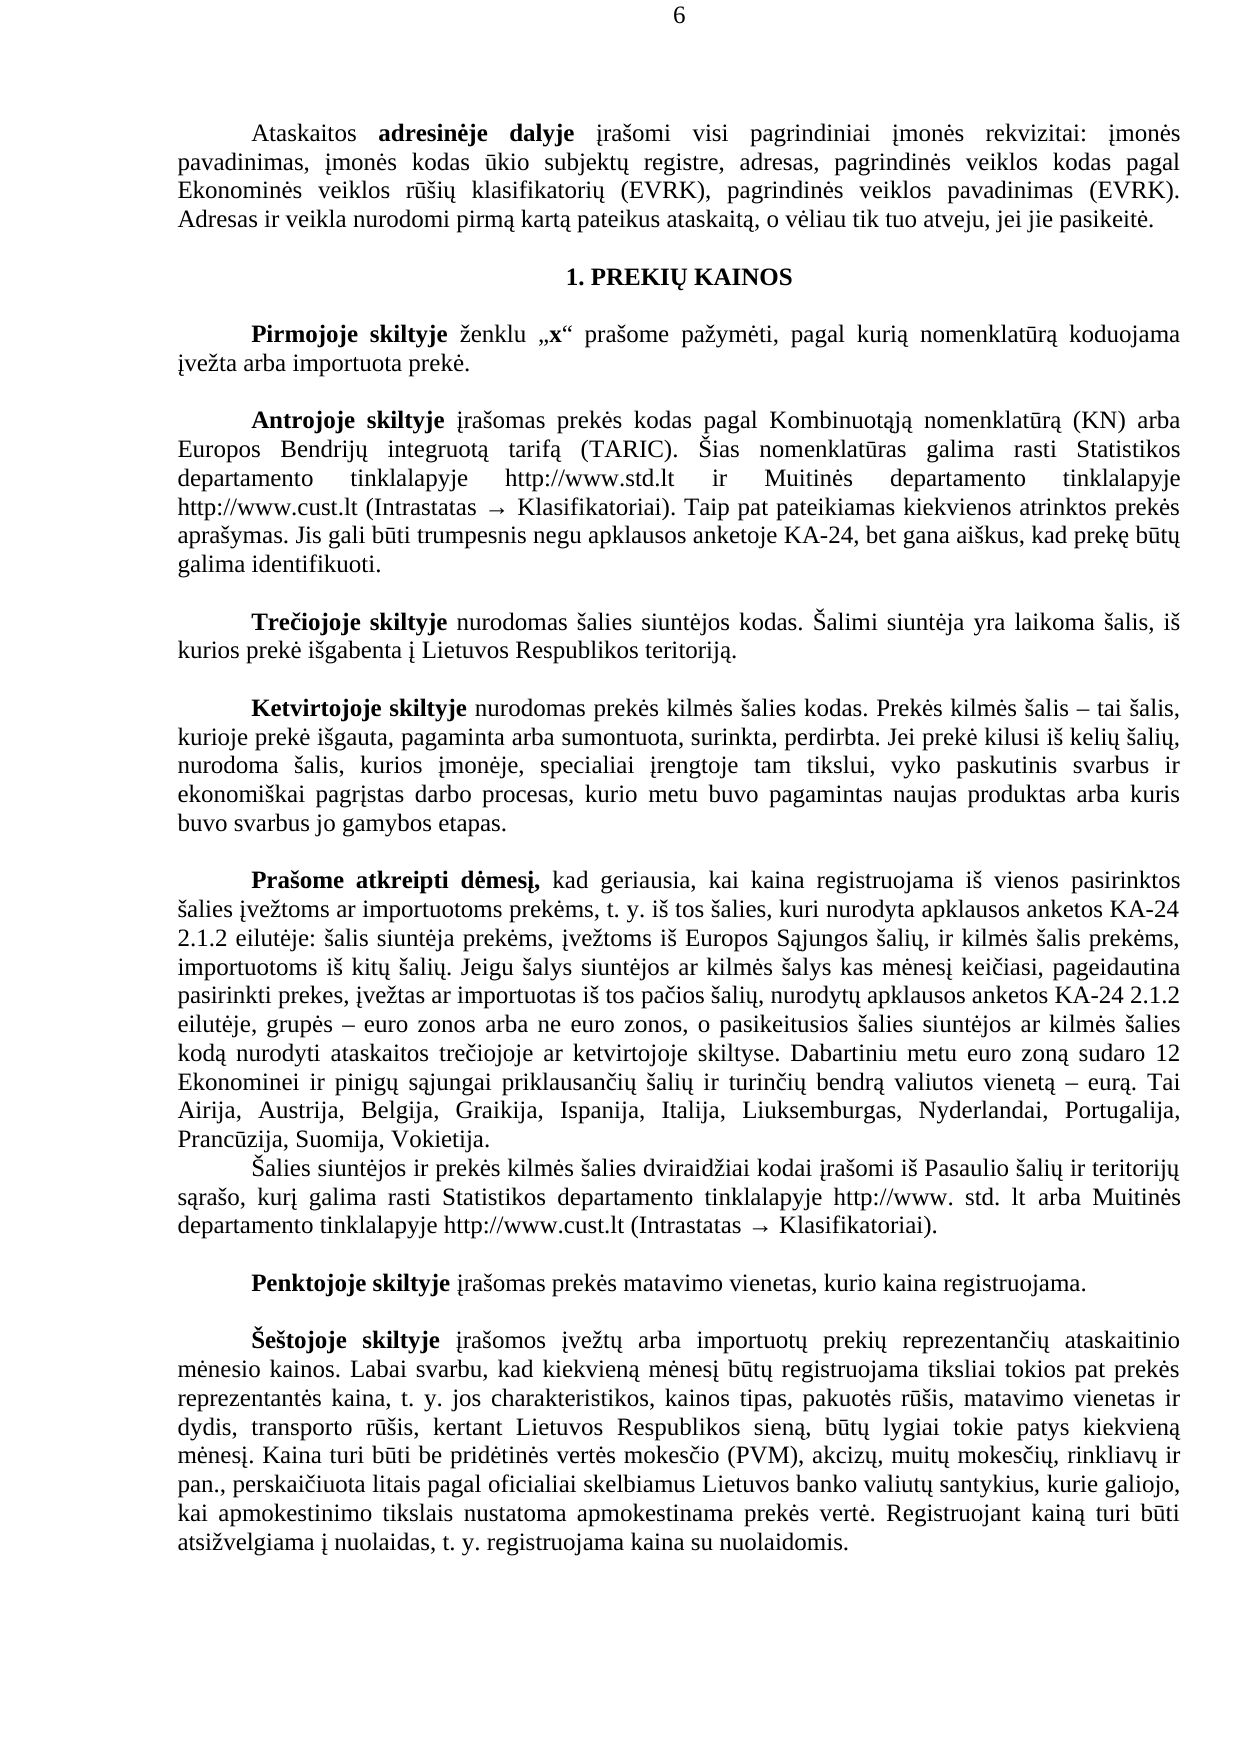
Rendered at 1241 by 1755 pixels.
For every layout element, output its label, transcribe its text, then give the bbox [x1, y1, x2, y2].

text Antrojoje skiltyje įrašomas prekės kodas pagal Kombinuotąją nomenklatūrą (KN) arba Europos Bendrijų integruotą tarifą (TARIC). Šias nomenklatūras galima rasti Statistikos departamento tinklalapyje http://www.std.lt ir Muitinės departamento tinklalapyje http://www.cust.lt (Intrastatas → Klasifikatoriai). Taip pat pateikiamas kiekvienos atrinktos prekės aprašymas. Jis gali būti trumpesnis negu apklausos anketoje KA-24, bet gana aiškus, kad prekę būtų galima identifikuoti. [177, 406, 1181, 578]
text Pirmojoje skiltyje ženklu „x“ prašome pažymėti, pagal kurią nomenklatūrą koduojama įvežta arba importuota prekė. [177, 319, 1181, 377]
text 1. PREKIŲ KAINOS [177, 262, 1181, 291]
text Ketvirtojoje skiltyje nurodomas prekės kilmės šalies kodas. Prekės kilmės šalis – tai šalis, kurioje prekė išgauta, pagaminta arba sumontuota, surinkta, perdirbta. Jei prekė kilusi iš kelių šalių, nurodoma šalis, kurios įmonėje, specialiai įrengtoje tam tikslui, vyko paskutinis svarbus ir ekonomiškai pagrįstas darbo procesas, kurio metu buvo pagamintas naujas produktas arba kuris buvo svarbus jo gamybos etapas. [177, 693, 1181, 837]
text Šeštojoje skiltyje įrašomos įvežtų arba importuotų prekių reprezentančių ataskaitinio mėnesio kainos. Labai svarbu, kad kiekvieną mėnesį būtų registruojama tiksliai tokios pat prekės reprezentantės kaina, t. y. jos charakteristikos, kainos tipas, pakuotės rūšis, matavimo vienetas ir dydis, transporto rūšis, kertant Lietuvos Respublikos sieną, būtų lygiai tokie patys kiekvieną mėnesį. Kaina turi būti be pridėtinės vertės mokesčio (PVM), akcizų, muitų mokesčių, rinkliavų ir pan., perskaičiuota litais pagal oficialiai skelbiamus Lietuvos banko valiutų santykius, kurie galiojo, kai apmokestinimo tikslais nustatoma apmokestinama prekės vertė. Registruojant kainą turi būti atsižvelgiama į nuolaidas, t. y. registruojama kaina su nuolaidomis. [177, 1326, 1181, 1556]
text Penktojoje skiltyje įrašomas prekės matavimo vienetas, kurio kaina registruojama. [177, 1268, 1181, 1297]
text Ataskaitos adresinėje dalyje įrašomi visi pagrindiniai įmonės rekvizitai: įmonės pavadinimas, įmonės kodas ūkio subjektų registre, adresas, pagrindinės veiklos kodas pagal Ekonominės veiklos rūšių klasifikatorių (EVRK), pagrindinės veiklos pavadinimas (EVRK). Adresas ir veikla nurodomi pirmą kartą pateikus ataskaitą, o vėliau tik tuo atveju, jei jie pasikeitė. [177, 118, 1181, 233]
text Šalies siuntėjos ir prekės kilmės šalies dviraidžiai kodai įrašomi iš Pasaulio šalių ir teritorijų sąrašo, kurį galima rasti Statistikos departamento tinklalapyje http://www. std. lt arba Muitinės departamento tinklalapyje http://www.cust.lt (Intrastatas → Klasifikatoriai). [177, 1153, 1181, 1239]
text Trečiojoje skiltyje nurodomas šalies siuntėjos kodas. Šalimi siuntėja yra laikoma šalis, iš kurios prekė išgabenta į Lietuvos Respublikos teritoriją. [177, 607, 1181, 664]
text Prašome atkreipti dėmesį, kad geriausia, kai kaina registruojama iš vienos pasirinktos šalies įvežtoms ar importuotoms prekėms, t. y. iš tos šalies, kuri nurodyta apklausos anketos KA-24 2.1.2 eilutėje: šalis siuntėja prekėms, įvežtoms iš Europos Sąjungos šalių, ir kilmės šalis prekėms, importuotoms iš kitų šalių. Jeigu šalys siuntėjos ar kilmės šalys kas mėnesį keičiasi, pageidautina pasirinkti prekes, įvežtas ar importuotas iš tos pačios šalių, nurodytų apklausos anketos KA-24 2.1.2 eilutėje, grupės – euro zonos arba ne euro zonos, o pasikeitusios šalies siuntėjos ar kilmės šalies kodą nurodyti ataskaitos trečiojoje ar ketvirtojoje skiltyse. Dabartiniu metu euro zoną sudaro 12 Ekonominei ir pinigų sąjungai priklausančių šalių ir turinčių bendrą valiutos vienetą – eurą. Tai Airija, Austrija, Belgija, Graikija, Ispanija, Italija, Liuksemburgas, Nyderlandai, Portugalija, Prancūzija, Suomija, Vokietija. [177, 866, 1181, 1153]
